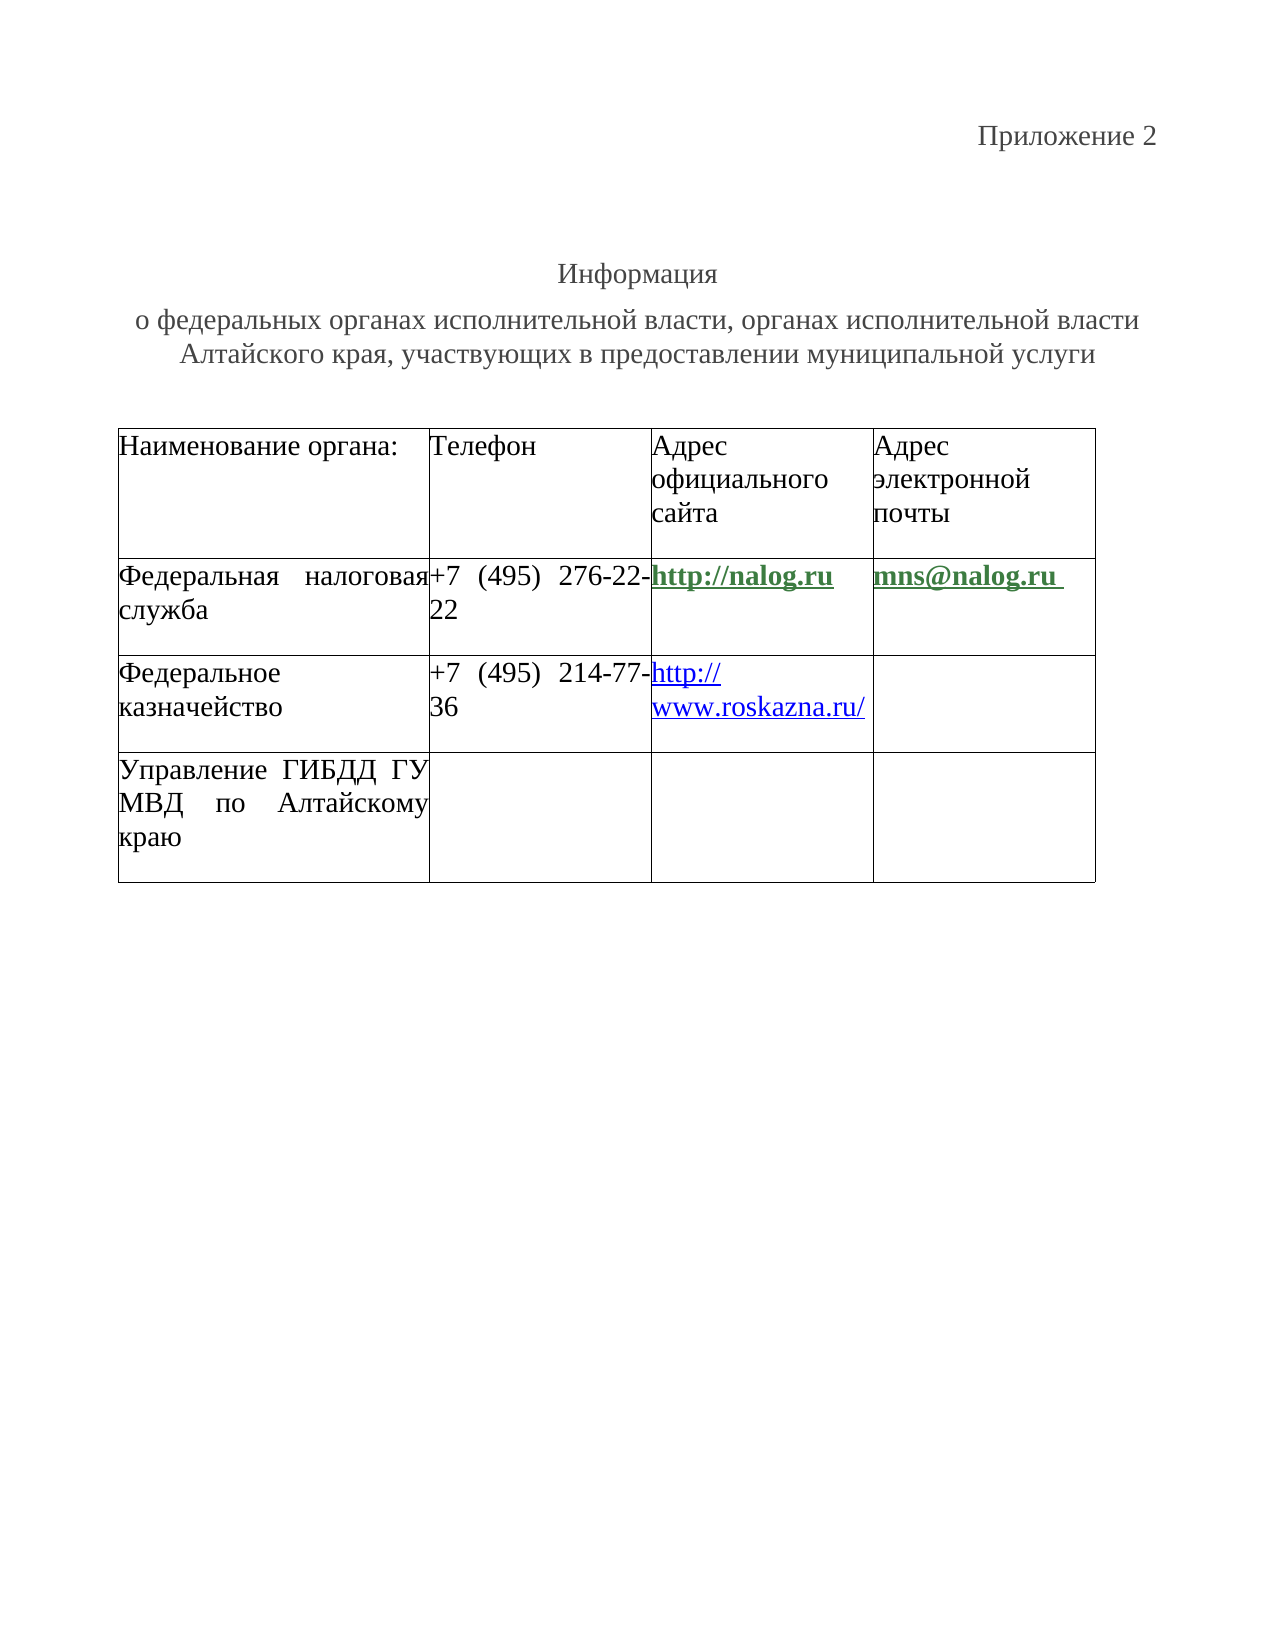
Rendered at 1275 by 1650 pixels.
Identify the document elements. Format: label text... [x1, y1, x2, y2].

table_cell [430, 753, 651, 882]
text о федеральных органах исполнительной власти, органах исполнительной власти Алтайского края, участвующих в предоставлении муниципальной услуги [118, 302, 1157, 369]
table_cell [652, 753, 873, 882]
table_header Наименование органа: [119, 429, 429, 558]
table_cell +7 (495) 276-22-22 [430, 559, 651, 655]
table_cell [874, 656, 1095, 752]
table_cell +7 (495) 214-77-36 [430, 656, 651, 752]
table_cell [874, 753, 1095, 882]
table_cell http://nalog.ru [652, 559, 873, 655]
table_header Адрес электронной почты [874, 429, 1095, 558]
table_cell Управление ГИБДД ГУ МВД по Алтайскому краю [119, 753, 429, 882]
text Приложение 2 [118, 118, 1157, 152]
table_cell Федеральная налоговая служба [119, 559, 429, 655]
table_cell mns@nalog.ru [874, 559, 1095, 655]
table_header Адрес официального сайта [652, 429, 873, 558]
text Информация [118, 256, 1157, 290]
table_header Телефон [430, 429, 651, 558]
table_cell Федеральное казначейство [119, 656, 429, 752]
table_cell http://www.roskazna.ru/ [652, 656, 873, 752]
